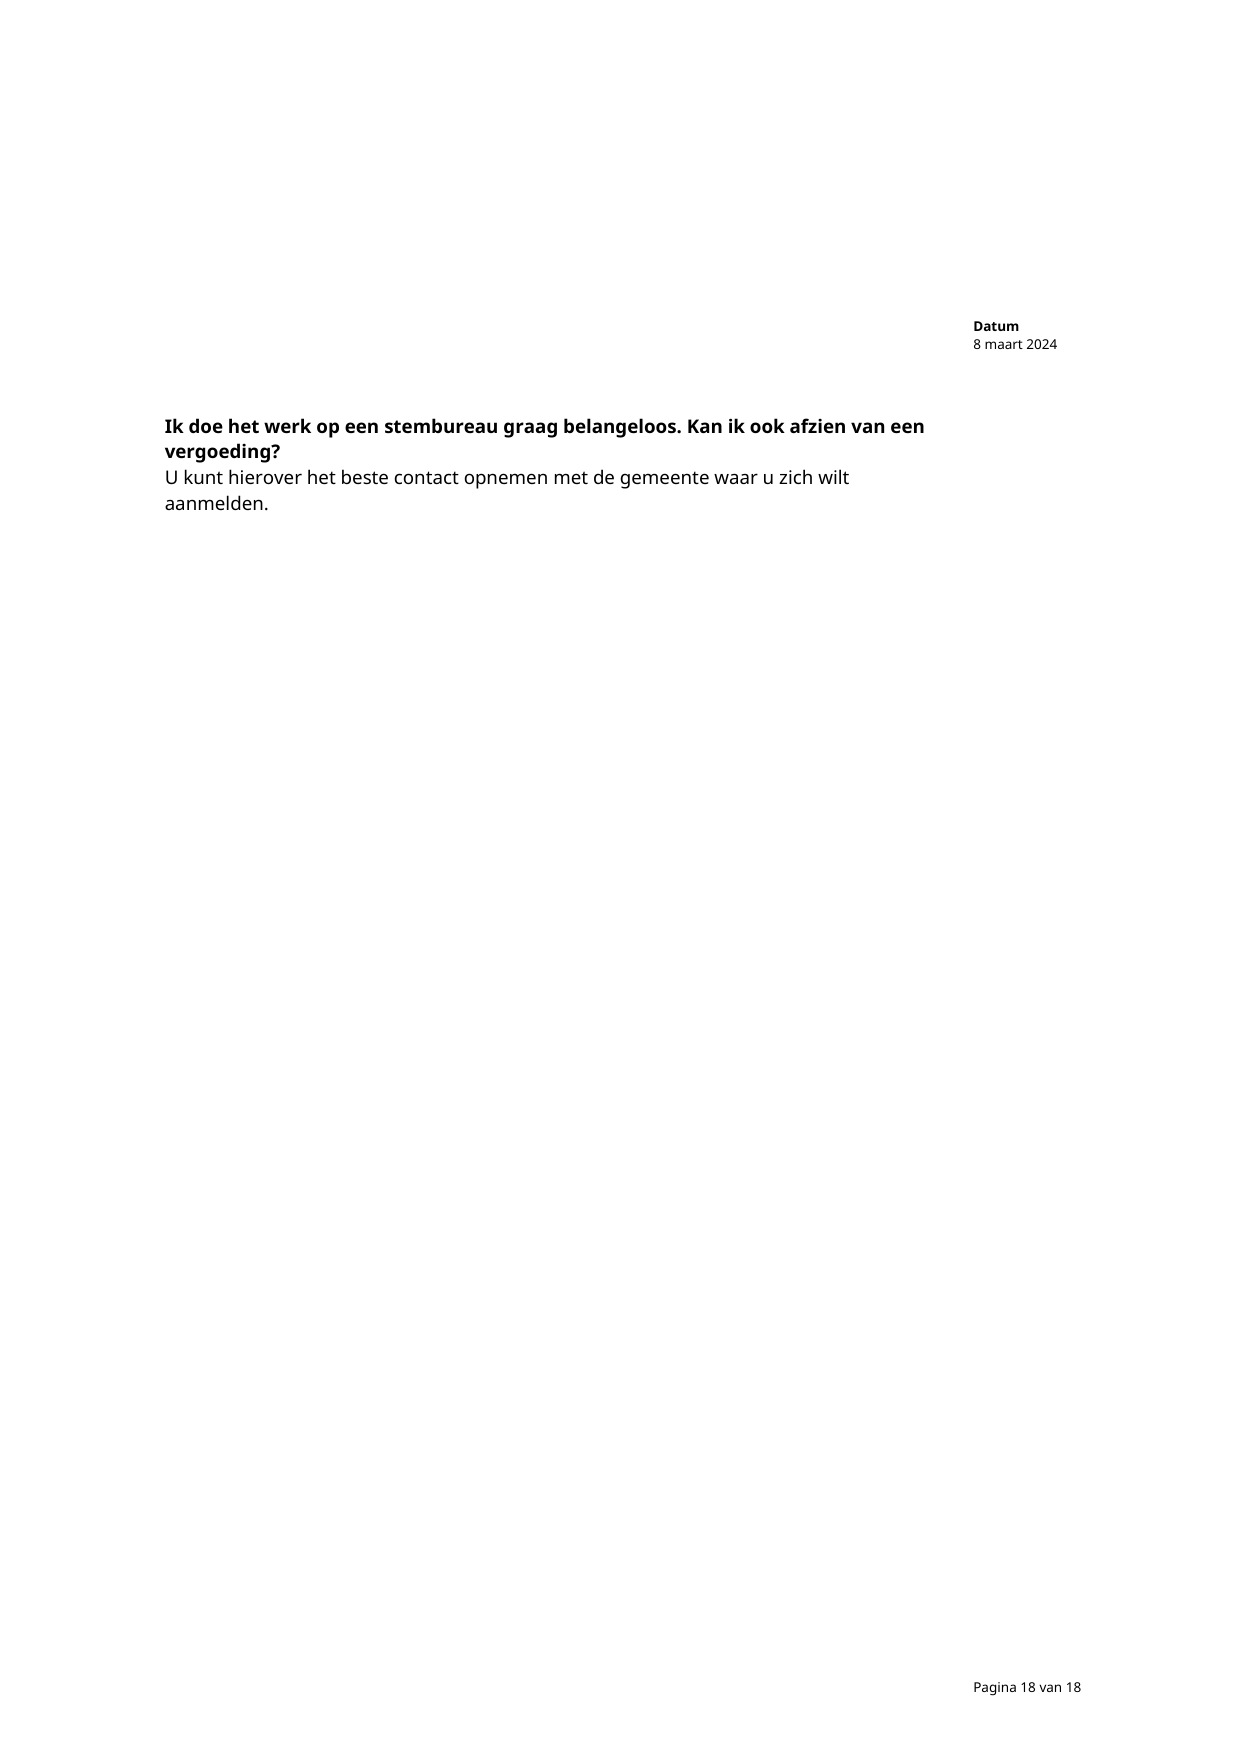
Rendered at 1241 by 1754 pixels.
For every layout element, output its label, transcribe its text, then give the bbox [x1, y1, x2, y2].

text U kunt hierover het beste contact opnemen met de gemeente waar u zich wilt aanmelden. [164, 464, 946, 515]
subtitle Ik doe het werk op een stembureau graag belangeloos. Kan ik ook afzien van een vergoeding? [164, 413, 946, 464]
